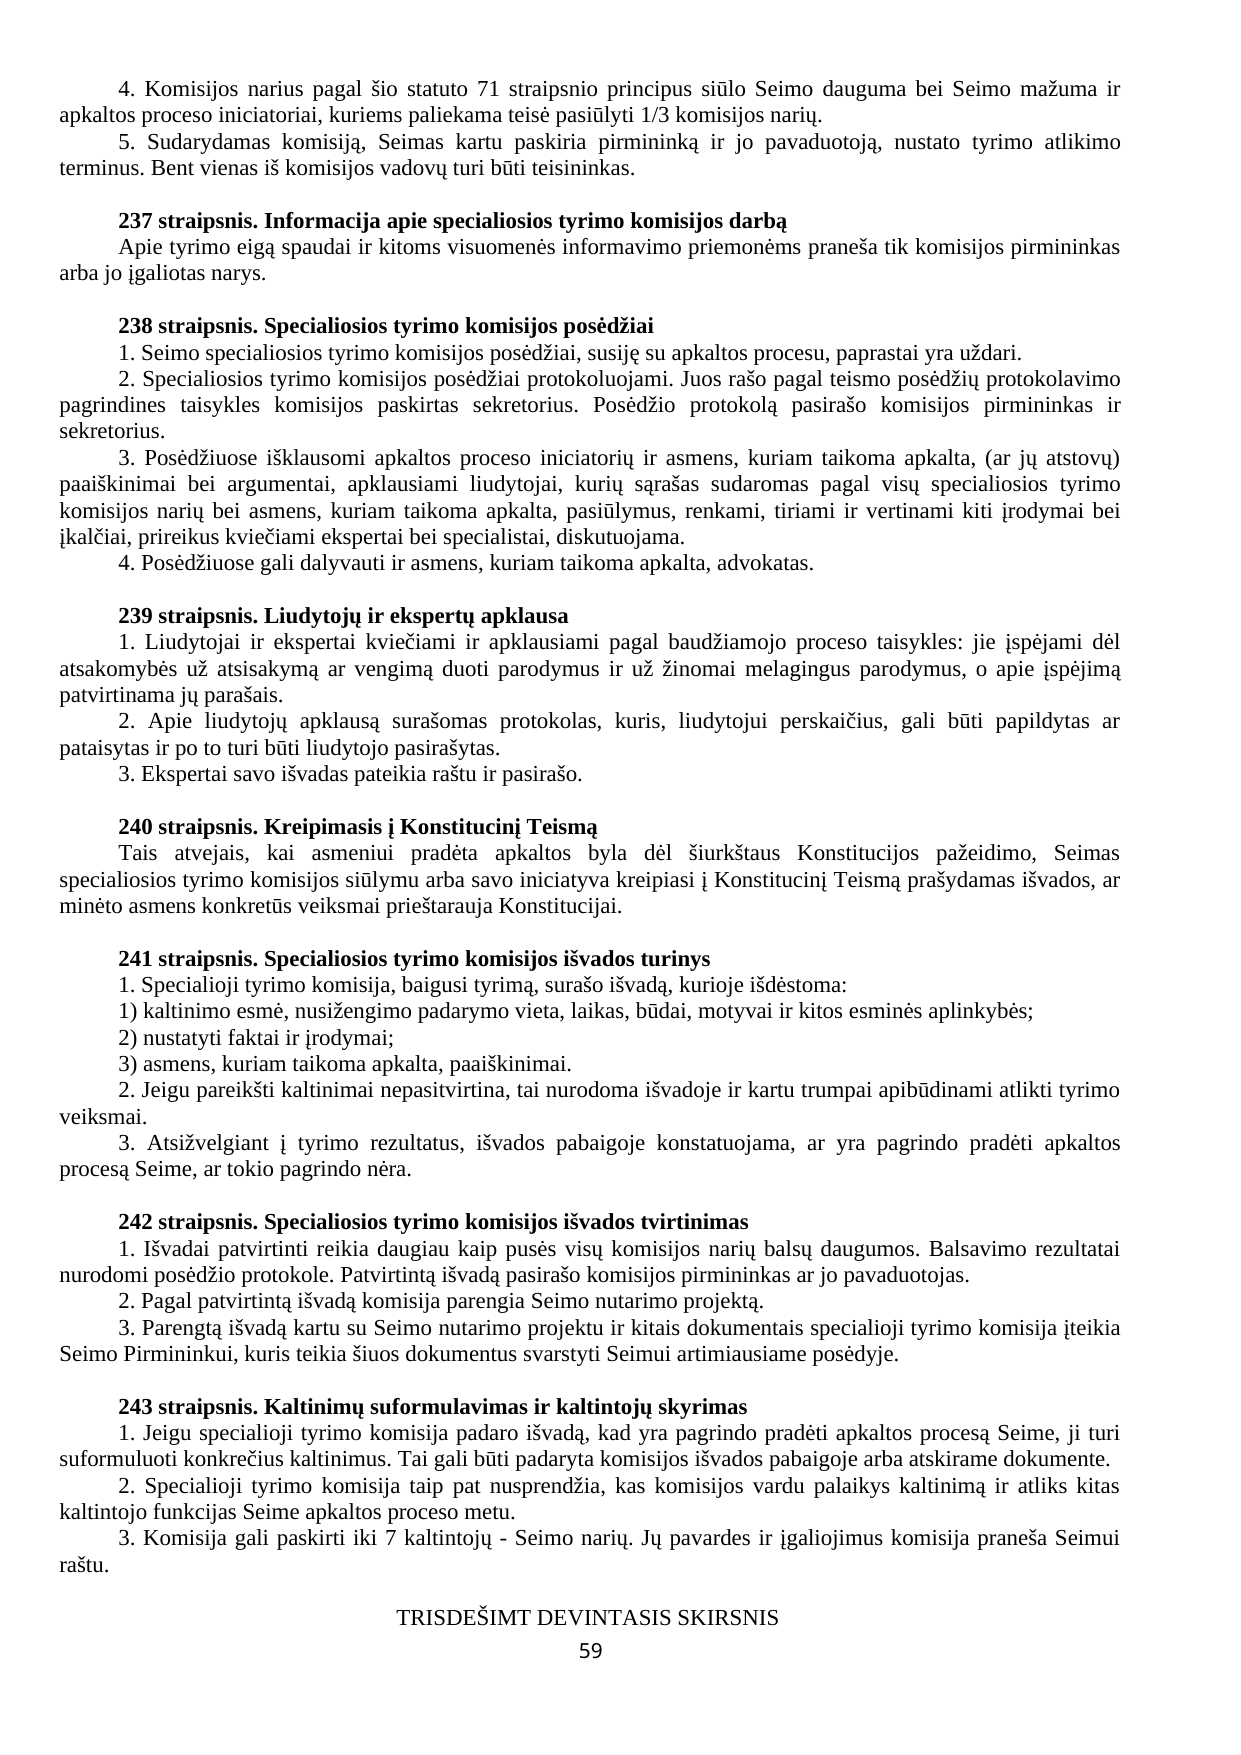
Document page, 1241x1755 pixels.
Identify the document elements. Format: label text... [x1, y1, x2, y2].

text Tais atvejais, kai asmeniui pradėta apkaltos byla dėl šiurkštaus Konstitucijos pažeidimo, Seimas specialiosios tyrimo komisijos siūlymu arba savo iniciatyva kreipiasi į Konstitucinį Teismą prašydamas išvados, ar minėto asmens konkretūs veiksmai prieštarauja Konstitucijai. [59, 839, 1122, 918]
text 3. Ekspertai savo išvadas pateikia raštu ir pasirašo. [59, 760, 1122, 787]
text 2. Apie liudytojų apklausą surašomas protokolas, kuris, liudytojui perskaičius, gali būti papildytas ar pataisytas ir po to turi būti liudytojo pasirašytas. [59, 707, 1122, 760]
text 242 straipsnis. Specialiosios tyrimo komisijos išvados tvirtinimas [59, 1208, 1122, 1234]
text 2) nustatyti faktai ir įrodymai; [59, 1024, 1122, 1050]
text 2. Pagal patvirtintą išvadą komisija parengia Seimo nutarimo projektą. [59, 1287, 1122, 1314]
text 1. Išvadai patvirtinti reikia daugiau kaip pusės visų komisijos narių balsų daugumos. Balsavimo rezultatai nurodomi posėdžio protokole. Patvirtintą išvadą pasirašo komisijos pirmininkas ar jo pavaduotojas. [59, 1234, 1122, 1287]
text 3. Parengtą išvadą kartu su Seimo nutarimo projektu ir kitais dokumentais specialioji tyrimo komisija įteikia Seimo Pirmininkui, kuris teikia šiuos dokumentus svarstyti Seimui artimiausiame posėdyje. [59, 1314, 1122, 1366]
text 238 straipsnis. Specialiosios tyrimo komisijos posėdžiai [59, 312, 1122, 338]
text 2. Specialiosios tyrimo komisijos posėdžiai protokoluojami. Juos rašo pagal teismo posėdžių protokolavimo pagrindines taisykles komisijos paskirtas sekretorius. Posėdžio protokolą pasirašo komisijos pirmininkas ir sekretorius. [59, 365, 1122, 444]
text 3. Atsižvelgiant į tyrimo rezultatus, išvados pabaigoje konstatuojama, ar yra pagrindo pradėti apkaltos procesą Seime, ar tokio pagrindo nėra. [59, 1129, 1122, 1182]
text 239 straipsnis. Liudytojų ir ekspertų apklausa [59, 602, 1122, 628]
text 3. Posėdžiuose išklausomi apkaltos proceso iniciatorių ir asmens, kuriam taikoma apkalta, (ar jų atstovų) paaiškinimai bei argumentai, apklausiami liudytojai, kurių sąrašas sudaromas pagal visų specialiosios tyrimo komisijos narių bei asmens, kuriam taikoma apkalta, pasiūlymus, renkami, tiriami ir vertinami kiti įrodymai bei įkalčiai, prireikus kviečiami ekspertai bei specialistai, diskutuojama. [59, 444, 1122, 549]
text 243 straipsnis. Kaltinimų suformulavimas ir kaltintojų skyrimas [59, 1393, 1122, 1419]
text 4. Komisijos narius pagal šio statuto 71 straipsnio principus siūlo Seimo dauguma bei Seimo mažuma ir apkaltos proceso iniciatoriai, kuriems paliekama teisė pasiūlyti 1/3 komisijos narių. [59, 75, 1122, 128]
text 2. Specialioji tyrimo komisija taip pat nusprendžia, kas komisijos vardu palaikys kaltinimą ir atliks kitas kaltintojo funkcijas Seime apkaltos proceso metu. [59, 1472, 1122, 1524]
text 237 straipsnis. Informacija apie specialiosios tyrimo komisijos darbą [59, 207, 1122, 233]
text 240 straipsnis. Kreipimasis į Konstitucinį Teismą [59, 813, 1122, 839]
text 1. Jeigu specialioji tyrimo komisija padaro išvadą, kad yra pagrindo pradėti apkaltos procesą Seime, ji turi suformuluoti konkrečius kaltinimus. Tai gali būti padaryta komisijos išvados pabaigoje arba atskirame dokumente. [59, 1419, 1122, 1472]
text 1. Specialioji tyrimo komisija, baigusi tyrimą, surašo išvadą, kurioje išdėstoma: [59, 971, 1122, 997]
text 4. Posėdžiuose gali dalyvauti ir asmens, kuriam taikoma apkalta, advokatas. [59, 549, 1122, 576]
text 1. Liudytojai ir ekspertai kviečiami ir apklausiami pagal baudžiamojo proceso taisykles: jie įspėjami dėl atsakomybės už atsisakymą ar vengimą duoti parodymus ir už žinomai melagingus parodymus, o apie įspėjimą patvirtinama jų parašais. [59, 628, 1122, 707]
text TRISDEŠIMT DEVINTASIS SKIRSNIS [59, 1603, 1122, 1630]
text 1. Seimo specialiosios tyrimo komisijos posėdžiai, susiję su apkaltos procesu, paprastai yra uždari. [59, 338, 1122, 365]
text 3) asmens, kuriam taikoma apkalta, paaiškinimai. [59, 1050, 1122, 1076]
text 3. Komisija gali paskirti iki 7 kaltintojų - Seimo narių. Jų pavardes ir įgaliojimus komisija praneša Seimui raštu. [59, 1524, 1122, 1577]
text 1) kaltinimo esmė, nusižengimo padarymo vieta, laikas, būdai, motyvai ir kitos esminės aplinkybės; [59, 997, 1122, 1024]
text Apie tyrimo eigą spaudai ir kitoms visuomenės informavimo priemonėms praneša tik komisijos pirmininkas arba jo įgaliotas narys. [59, 233, 1122, 286]
text 241 straipsnis. Specialiosios tyrimo komisijos išvados turinys [59, 945, 1122, 971]
text 5. Sudarydamas komisiją, Seimas kartu paskiria pirmininką ir jo pavaduotoją, nustato tyrimo atlikimo terminus. Bent vienas iš komisijos vadovų turi būti teisininkas. [59, 128, 1122, 180]
text 2. Jeigu pareikšti kaltinimai nepasitvirtina, tai nurodoma išvadoje ir kartu trumpai apibūdinami atlikti tyrimo veiksmai. [59, 1076, 1122, 1129]
